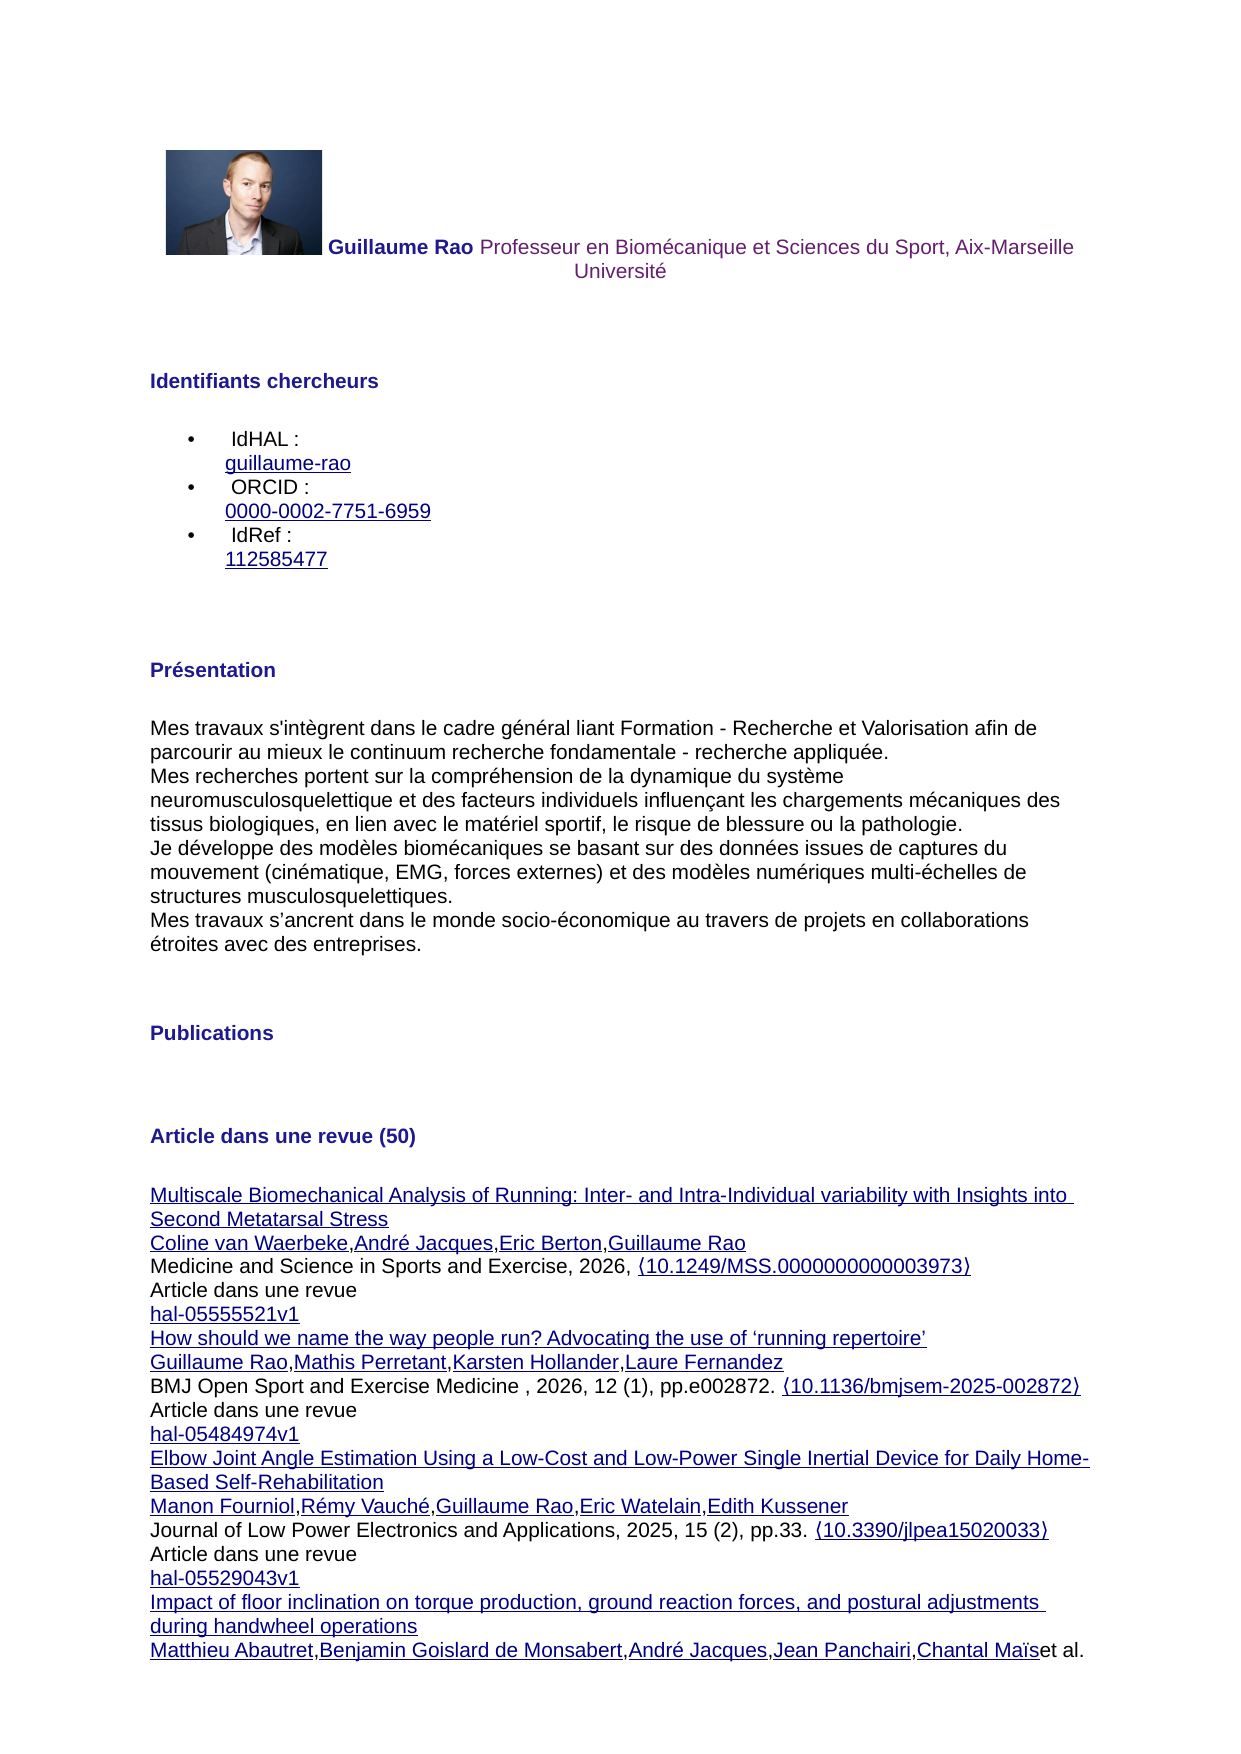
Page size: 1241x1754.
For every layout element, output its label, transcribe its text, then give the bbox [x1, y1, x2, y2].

list guillaume-rao [187, 451, 1090, 475]
list 0000-0002-7751-6959 [187, 499, 1090, 523]
table_cell Elbow Joint Angle Estimation Using a Low-Cost and Low-Power Single Inertial Device for Daily Home- [150, 1446, 1090, 1467]
list IdHAL : [187, 427, 1090, 451]
table_cell Based Self-Rehabilitation Manon Fourniol,Rémy Vauché,Guillaume Rao,Eric Watelain,Edith Kussener Journal of Low Power Electronics and Applications, 2025, 15 (2), pp.33. ⟨10.3390/jlpea15020033⟩ Article dans une revue hal-05529043v1 [150, 1468, 1090, 1590]
list 112585477 [187, 547, 1090, 571]
subtitle Article dans une revue (50) [150, 1124, 1090, 1148]
picture [165, 150, 323, 255]
text Mes travaux s’ancrent dans le monde socio-économique au travers de projets en collaborations étroites avec des entreprises. [150, 907, 1090, 955]
list IdRef : [187, 523, 1090, 547]
list ORCID : [187, 475, 1090, 499]
text Mes travaux s'intègrent dans le cadre général liant Formation - Recherche et Valorisation afin de parcourir au mieux le continuum recherche fondamentale - recherche appliquée. [150, 716, 1090, 764]
table_header Multiscale Biomechanical Analysis of Running: Inter- and Intra-Individual variability with Insights into Second Metatarsal Stress Coline van Waerbeke,André Jacques,Eric Berton,Guillaume Rao Medicine and Science in Sports and Exercise, 2026, ⟨10.1249/MSS.0000000000003973⟩ Article dans une revue hal-05555521v1 [150, 1183, 1090, 1326]
subtitle Guillaume Rao Professeur en Biomécanique et Sciences du Sport, Aix-Marseille Université [150, 150, 1090, 282]
subtitle Identifiants chercheurs [150, 369, 1090, 393]
subtitle Présentation [150, 657, 1090, 681]
subtitle Publications [150, 1021, 1090, 1045]
table_cell How should we name the way people run? Advocating the use of ‘running repertoire’ Guillaume Rao,Mathis Perretant,Karsten Hollander,Laure Fernandez BMJ Open Sport and Exercise Medicine , 2026, 12 (1), pp.e002872. ⟨10.1136/bmjsem-2025-002872⟩ Article dans une revue hal-05484974v1 [150, 1326, 1090, 1446]
text Je développe des modèles biomécaniques se basant sur des données issues de captures du mouvement (cinématique, EMG, forces externes) et des modèles numériques multi-échelles de structures musculosquelettiques. [150, 836, 1090, 907]
table_cell Impact of floor inclination on torque production, ground reaction forces, and postural adjustments during handwheel operations Matthieu Abautret,Benjamin Goislard de Monsabert,André Jacques,Jean Panchairi,Chantal Maïset al. [150, 1590, 1090, 1662]
text Mes recherches portent sur la compréhension de la dynamique du système neuromusculosquelettique et des facteurs individuels influençant les chargements mécaniques des tissus biologiques, en lien avec le matériel sportif, le risque de blessure ou la pathologie. [150, 764, 1090, 836]
